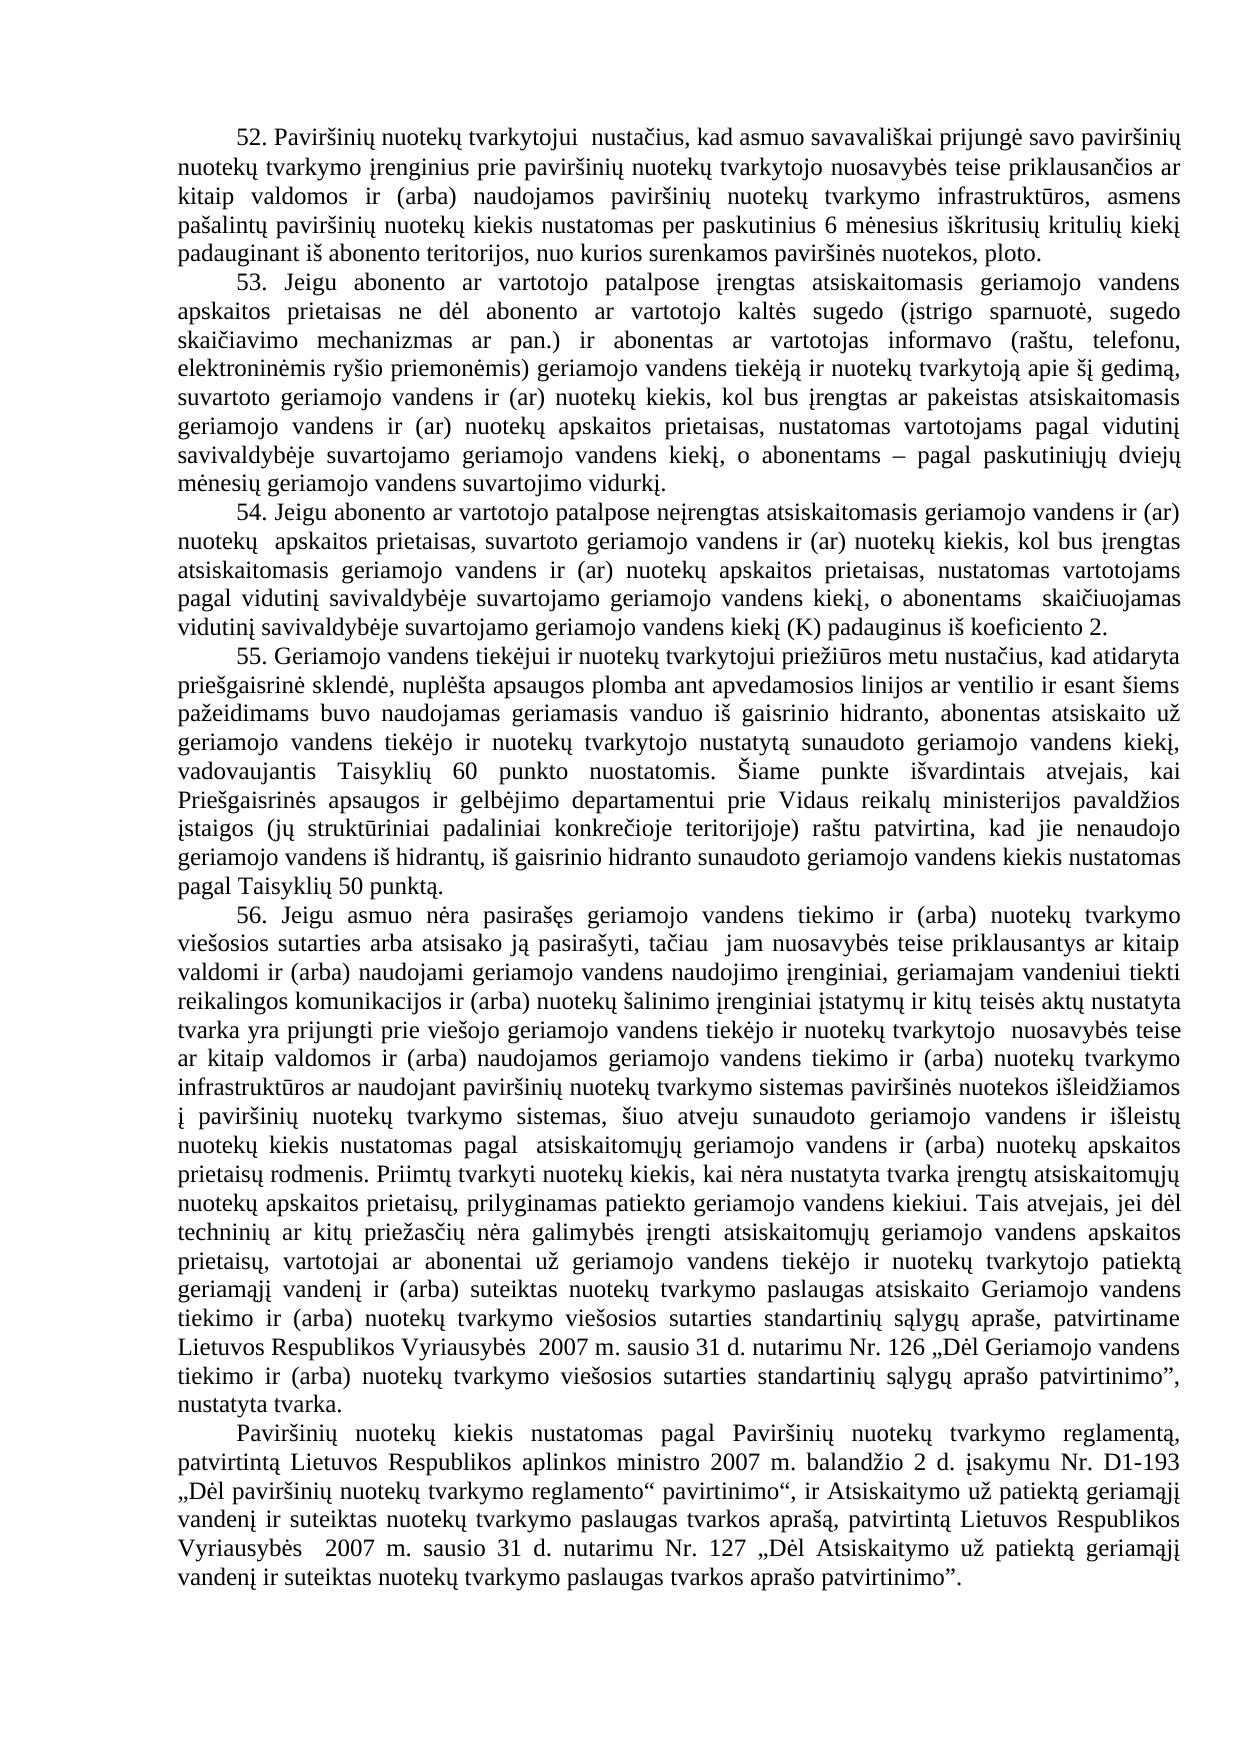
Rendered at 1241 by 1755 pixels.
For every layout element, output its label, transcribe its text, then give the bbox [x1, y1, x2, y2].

text 55. Geriamojo vandens tiekėjui ir nuotekų tvarkytojui priežiūros metu nustačius, kad atidaryta priešgaisrinė sklendė, nuplėšta apsaugos plomba ant apvedamosios linijos ar ventilio ir esant šiems pažeidimams buvo naudojamas geriamasis vanduo iš gaisrinio hidranto, abonentas atsiskaito už geriamojo vandens tiekėjo ir nuotekų tvarkytojo nustatytą sunaudoto geriamojo vandens kiekį, vadovaujantis Taisyklių 60 punkto nuostatomis. Šiame punkte išvardintais atvejais, kai Priešgaisrinės apsaugos ir gelbėjimo departamentui prie Vidaus reikalų ministerijos pavaldžios įstaigos (jų struktūriniai padaliniai konkrečioje teritorijoje) raštu patvirtina, kad jie nenaudojo geriamojo vandens iš hidrantų, iš gaisrinio hidranto sunaudoto geriamojo vandens kiekis nustatomas pagal Taisyklių 50 punktą. [177, 641, 1181, 900]
text Paviršinių nuotekų kiekis nustatomas pagal Paviršinių nuotekų tvarkymo reglamentą, patvirtintą Lietuvos Respublikos aplinkos ministro 2007 m. balandžio 2 d. įsakymu Nr. D1-193 „Dėl paviršinių nuotekų tvarkymo reglamento“ pavirtinimo“, ir Atsiskaitymo už patiektą geriamąjį vandenį ir suteiktas nuotekų tvarkymo paslaugas tvarkos aprašą, patvirtintą Lietuvos Respublikos Vyriausybės 2007 m. sausio 31 d. nutarimu Nr. 127 „Dėl Atsiskaitymo už patiektą geriamąjį vandenį ir suteiktas nuotekų tvarkymo paslaugas tvarkos aprašo patvirtinimo”. [177, 1418, 1181, 1591]
text 53. Jeigu abonento ar vartotojo patalpose įrengtas atsiskaitomasis geriamojo vandens apskaitos prietaisas ne dėl abonento ar vartotojo kaltės sugedo (įstrigo sparnuotė, sugedo skaičiavimo mechanizmas ar pan.) ir abonentas ar vartotojas informavo (raštu, telefonu, elektroninėmis ryšio priemonėmis) geriamojo vandens tiekėją ir nuotekų tvarkytoją apie šį gedimą, suvartoto geriamojo vandens ir (ar) nuotekų kiekis, kol bus įrengtas ar pakeistas atsiskaitomasis geriamojo vandens ir (ar) nuotekų apskaitos prietaisas, nustatomas vartotojams pagal vidutinį savivaldybėje suvartojamo geriamojo vandens kiekį, o abonentams – pagal paskutiniųjų dviejų mėnesių geriamojo vandens suvartojimo vidurkį. [177, 267, 1181, 497]
text 52. Paviršinių nuotekų tvarkytojui nustačius, kad asmuo savavališkai prijungė savo paviršinių nuotekų tvarkymo įrenginius prie paviršinių nuotekų tvarkytojo nuosavybės teise priklausančios ar kitaip valdomos ir (arba) naudojamos paviršinių nuotekų tvarkymo infrastruktūros, asmens pašalintų paviršinių nuotekų kiekis nustatomas per paskutinius 6 mėnesius iškritusių kritulių kiekį padauginant iš abonento teritorijos, nuo kurios surenkamos paviršinės nuotekos, ploto. [177, 118, 1181, 267]
text 54. Jeigu abonento ar vartotojo patalpose neįrengtas atsiskaitomasis geriamojo vandens ir (ar) nuotekų apskaitos prietaisas, suvartoto geriamojo vandens ir (ar) nuotekų kiekis, kol bus įrengtas atsiskaitomasis geriamojo vandens ir (ar) nuotekų apskaitos prietaisas, nustatomas vartotojams pagal vidutinį savivaldybėje suvartojamo geriamojo vandens kiekį, o abonentams skaičiuojamas vidutinį savivaldybėje suvartojamo geriamojo vandens kiekį (K) padauginus iš koeficiento 2. [177, 497, 1181, 641]
text 56. Jeigu asmuo nėra pasirašęs geriamojo vandens tiekimo ir (arba) nuotekų tvarkymo viešosios sutarties arba atsisako ją pasirašyti, tačiau jam nuosavybės teise priklausantys ar kitaip valdomi ir (arba) naudojami geriamojo vandens naudojimo įrenginiai, geriamajam vandeniui tiekti reikalingos komunikacijos ir (arba) nuotekų šalinimo įrenginiai įstatymų ir kitų teisės aktų nustatyta tvarka yra prijungti prie viešojo geriamojo vandens tiekėjo ir nuotekų tvarkytojo nuosavybės teise ar kitaip valdomos ir (arba) naudojamos geriamojo vandens tiekimo ir (arba) nuotekų tvarkymo infrastruktūros ar naudojant paviršinių nuotekų tvarkymo sistemas paviršinės nuotekos išleidžiamos į paviršinių nuotekų tvarkymo sistemas, šiuo atveju sunaudoto geriamojo vandens ir išleistų nuotekų kiekis nustatomas pagal atsiskaitomųjų geriamojo vandens ir (arba) nuotekų apskaitos prietaisų rodmenis. Priimtų tvarkyti nuotekų kiekis, kai nėra nustatyta tvarka įrengtų atsiskaitomųjų nuotekų apskaitos prietaisų, prilyginamas patiekto geriamojo vandens kiekiui. Tais atvejais, jei dėl techninių ar kitų priežasčių nėra galimybės įrengti atsiskaitomųjų geriamojo vandens apskaitos prietaisų, vartotojai ar abonentai už geriamojo vandens tiekėjo ir nuotekų tvarkytojo patiektą geriamąjį vandenį ir (arba) suteiktas nuotekų tvarkymo paslaugas atsiskaito Geriamojo vandens tiekimo ir (arba) nuotekų tvarkymo viešosios sutarties standartinių sąlygų apraše, patvirtiname Lietuvos Respublikos Vyriausybės 2007 m. sausio 31 d. nutarimu Nr. 126 „Dėl Geriamojo vandens tiekimo ir (arba) nuotekų tvarkymo viešosios sutarties standartinių sąlygų aprašo patvirtinimo”, nustatyta tvarka. [177, 900, 1181, 1418]
